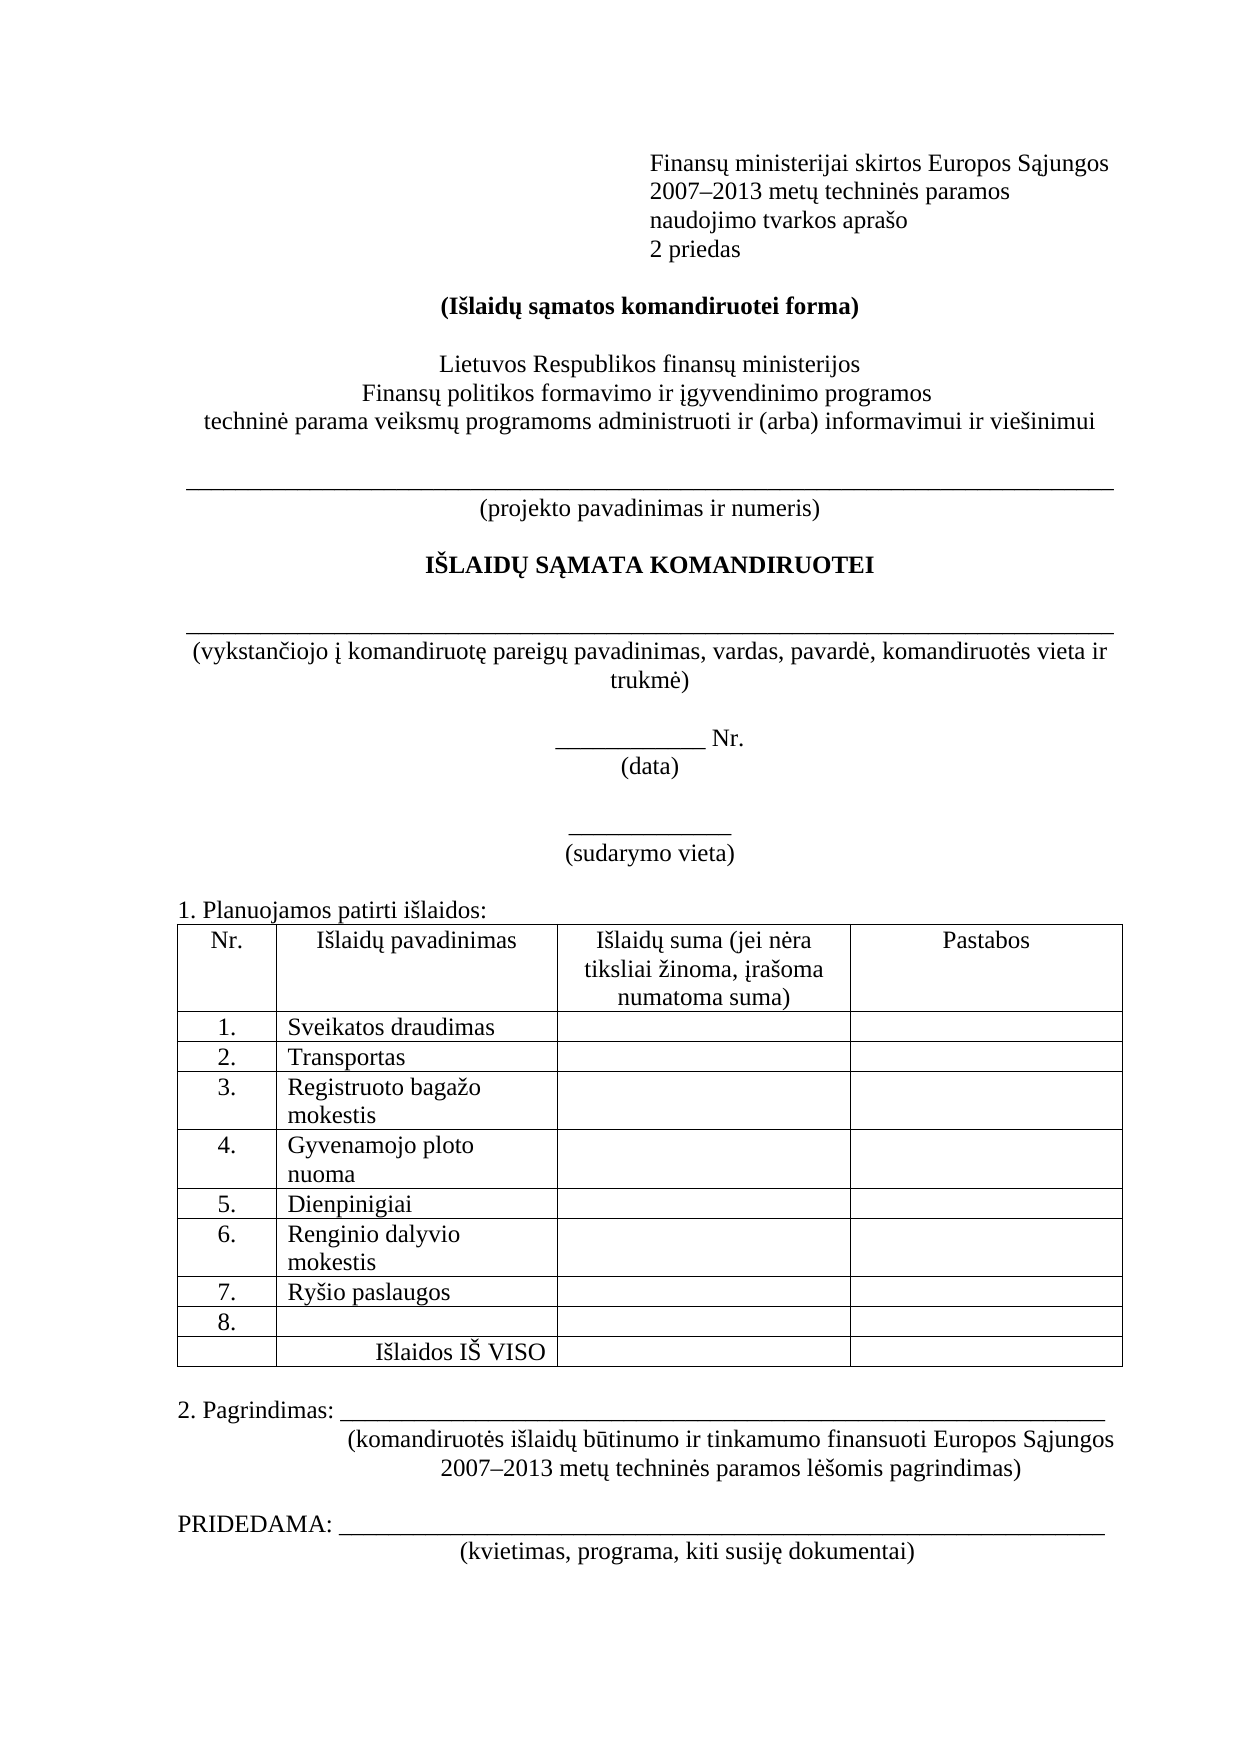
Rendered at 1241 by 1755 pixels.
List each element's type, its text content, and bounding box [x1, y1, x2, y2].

text 2 priedas [649, 234, 1122, 263]
table_cell 8. [178, 1307, 276, 1336]
table_cell 3. [178, 1072, 276, 1129]
table_cell [558, 1307, 850, 1336]
text (data) [177, 751, 1122, 780]
table_cell Išlaidos IŠ VISO [277, 1337, 557, 1366]
text (projekto pavadinimas ir numeris) [177, 493, 1122, 521]
table_cell [277, 1307, 557, 1336]
text techninė parama veiksmų programoms administruoti ir (arba) informavimui ir viešinimui [177, 406, 1122, 435]
table_cell [558, 1337, 850, 1366]
table_cell Gyvenamojo ploto nuoma [277, 1130, 557, 1188]
table_cell [558, 1130, 850, 1188]
table_header Išlaidų suma (jei nėra tiksliai žinoma, įrašoma numatoma suma) [558, 925, 850, 1011]
table_cell [558, 1042, 850, 1071]
table_cell 6. [178, 1219, 276, 1276]
text Finansų ministerijai skirtos Europos Sąjungos [649, 148, 1122, 176]
text _____________ [177, 809, 1122, 838]
table_cell [851, 1072, 1122, 1129]
text IŠLAIDŲ SĄMATA KOMANDIRUOTEI [177, 550, 1122, 579]
text (kvietimas, programa, kiti susiję dokumentai) [177, 1538, 1122, 1565]
table_cell [851, 1042, 1122, 1071]
text 2007–2013 metų techninės paramos [649, 176, 1122, 205]
table_cell [851, 1189, 1122, 1218]
table_cell Transportas [277, 1042, 557, 1071]
table_cell [558, 1189, 850, 1218]
table_header Pastabos [851, 925, 1122, 1011]
text (komandiruotės išlaidų būtinumo ir tinkamumo finansuoti Europos Sąjungos 2007–2013 metų techninės paramos lėšomis pagrindimas) [340, 1424, 1122, 1482]
table_cell [558, 1072, 850, 1129]
text (Išlaidų sąmatos komandiruotei forma) [177, 291, 1122, 320]
table_cell Renginio dalyvio mokestis [277, 1219, 557, 1276]
text 2. Pagrindimas: [177, 1395, 1122, 1424]
table_cell [851, 1337, 1122, 1366]
table_cell 4. [178, 1130, 276, 1188]
text (vykstančiojo į komandiruotę pareigų pavadinimas, vardas, pavardė, komandiruotės vieta ir trukmė) [177, 636, 1122, 694]
table_header Išlaidų pavadinimas [277, 925, 557, 1011]
table_cell [178, 1337, 276, 1366]
table_cell Ryšio paslaugos [277, 1277, 557, 1306]
table_cell [851, 1219, 1122, 1276]
table_cell [851, 1130, 1122, 1188]
table_header Nr. [178, 925, 276, 1011]
table_cell Sveikatos draudimas [277, 1012, 557, 1041]
table_cell Registruoto bagažo mokestis [277, 1072, 557, 1129]
text ____________ Nr. [177, 723, 1122, 751]
text naudojimo tvarkos aprašo [649, 205, 1122, 234]
text 1. Planuojamos patirti išlaidos: [177, 895, 1122, 924]
table_cell [558, 1277, 850, 1306]
table_cell Dienpinigiai [277, 1189, 557, 1218]
table_cell [558, 1012, 850, 1041]
table_cell [851, 1307, 1122, 1336]
table_cell [851, 1277, 1122, 1306]
table_cell 5. [178, 1189, 276, 1218]
text Lietuvos Respublikos finansų ministerijos [177, 349, 1122, 378]
text Finansų politikos formavimo ir įgyvendinimo programos [177, 378, 1122, 406]
text PRIDEDAMA: [177, 1510, 1122, 1538]
table_cell [851, 1012, 1122, 1041]
text _ [177, 464, 1122, 493]
text (sudarymo vieta) [177, 838, 1122, 866]
table_cell 7. [178, 1277, 276, 1306]
text _ [177, 608, 1122, 636]
table_cell 2. [178, 1042, 276, 1071]
table_cell 1. [178, 1012, 276, 1041]
table_cell [558, 1219, 850, 1276]
